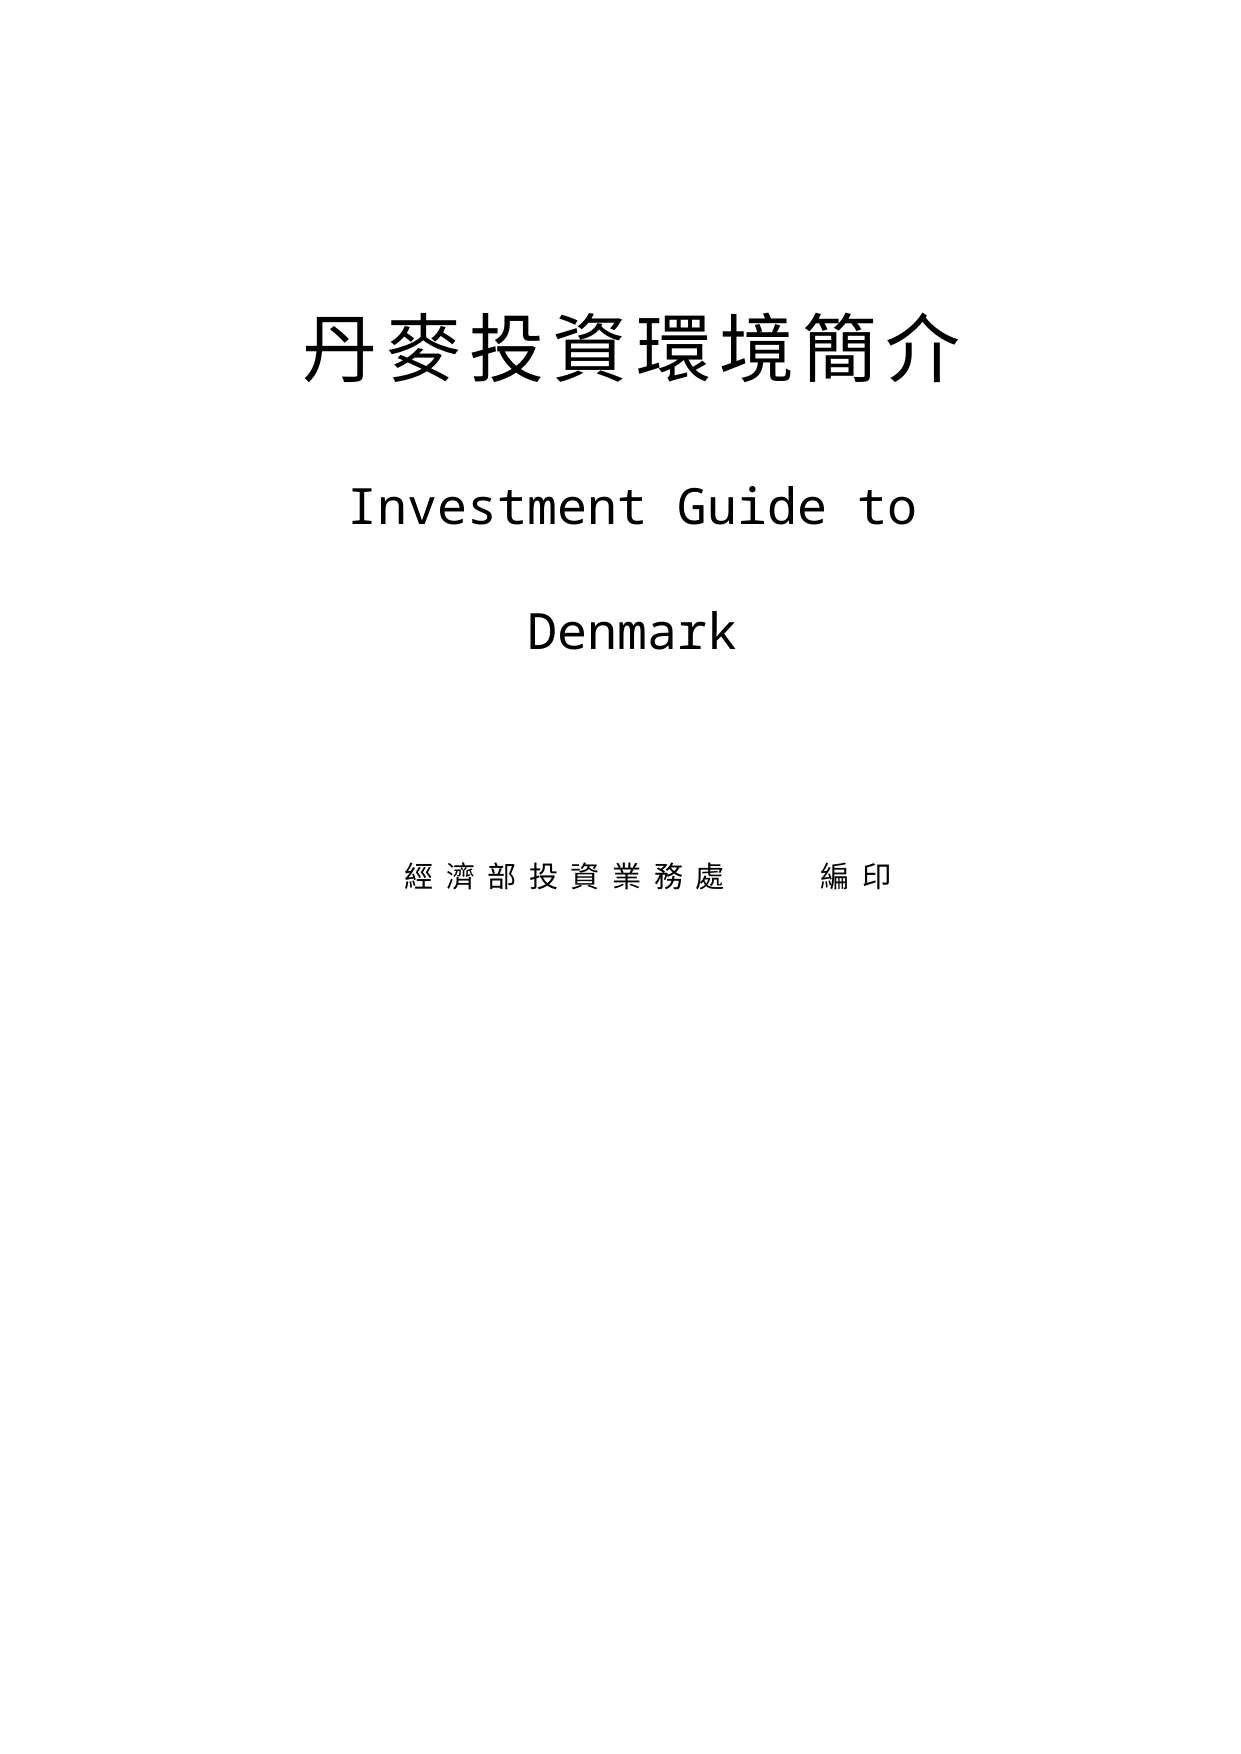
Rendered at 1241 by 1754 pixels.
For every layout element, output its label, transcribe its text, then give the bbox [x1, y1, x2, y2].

table_header 丹麥投資環境簡介 Investment Guide to Denmark [183, 270, 1074, 682]
table_cell 經濟部投資業務處 編印 [183, 682, 1074, 1519]
